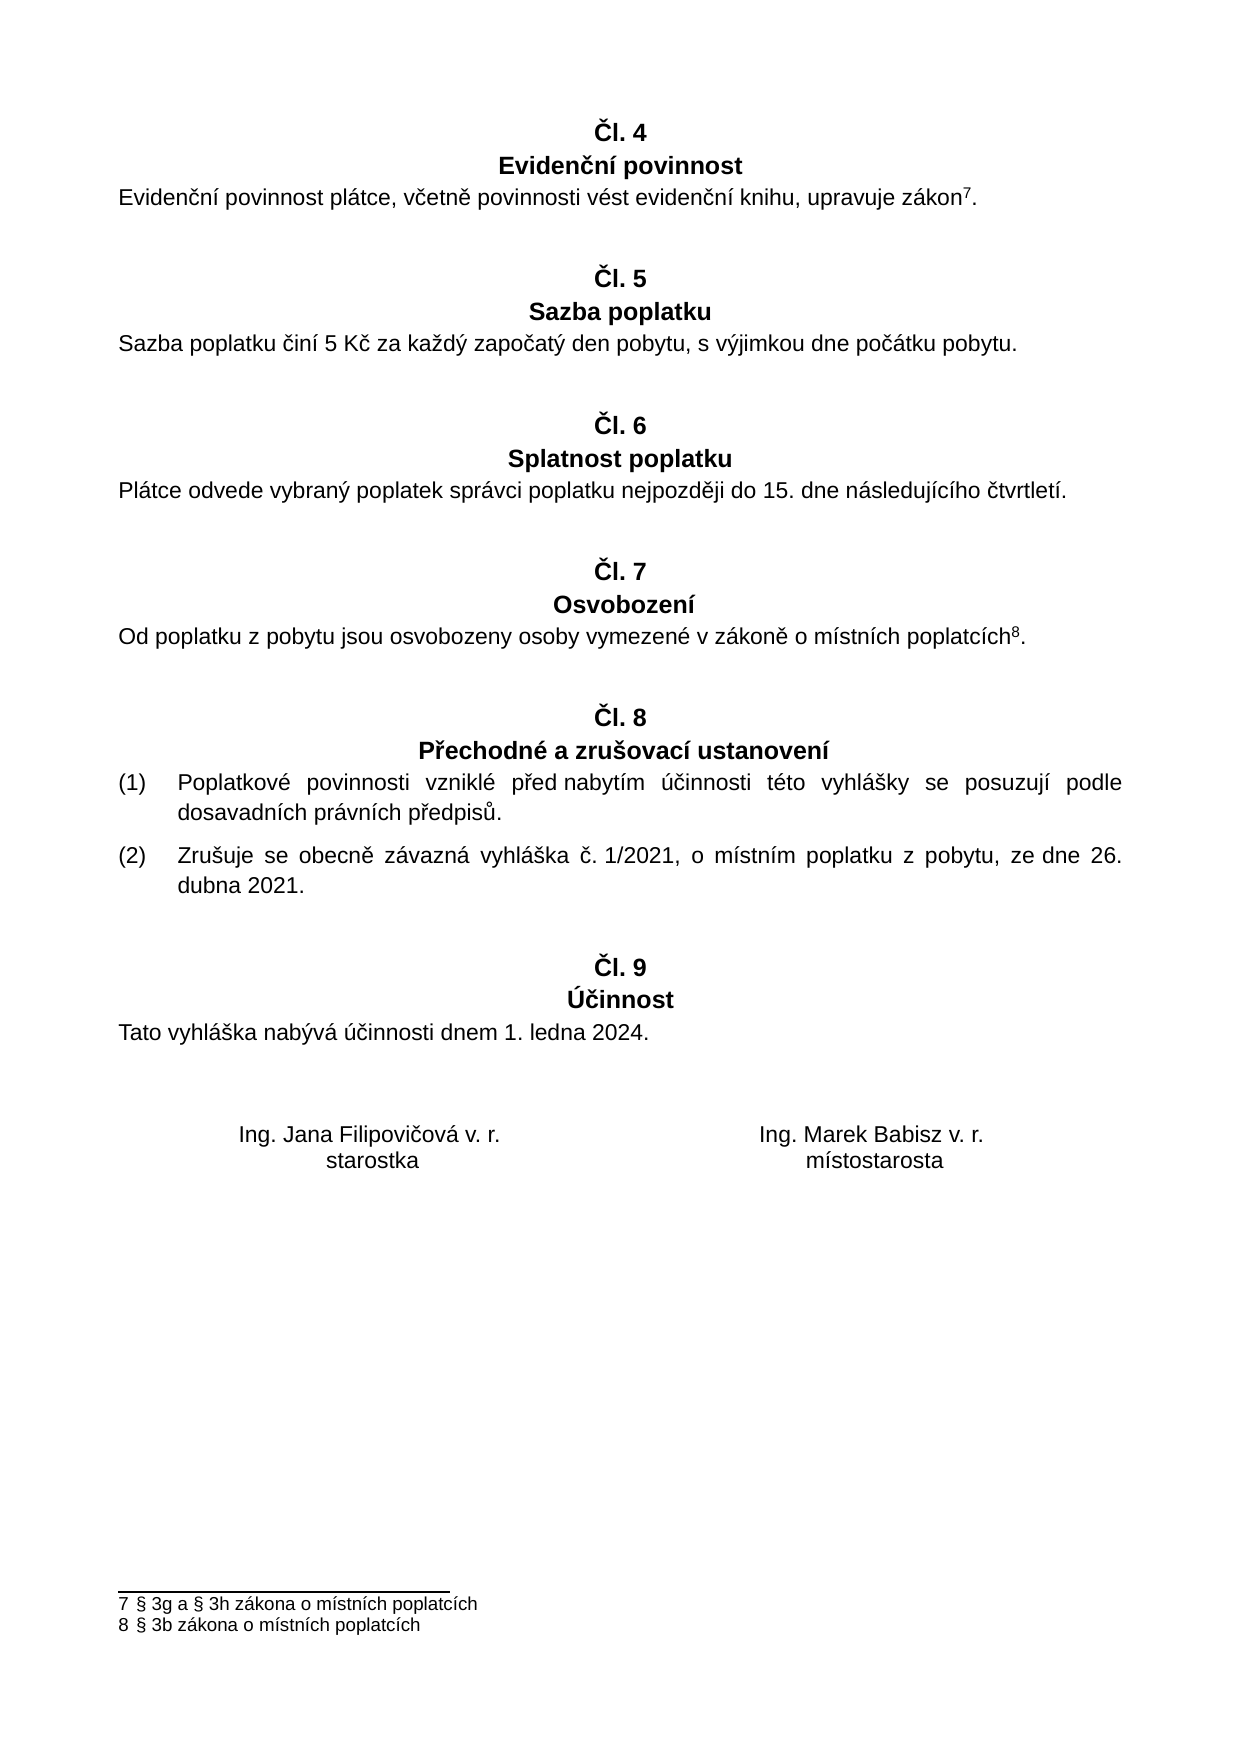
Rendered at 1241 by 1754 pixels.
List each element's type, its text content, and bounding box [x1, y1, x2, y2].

table_header Ing. Jana Filipovičová v. r. starostka [118, 1061, 620, 1179]
text Tato vyhláška nabývá účinnosti dnem 1. ledna 2024. [118, 1018, 1122, 1045]
subtitle Čl. 8 Přechodné a zrušovací ustanovení [118, 703, 1122, 765]
text § 3b zákona o místních poplatcích [118, 1614, 1122, 1635]
list Poplatkové povinnosti vzniklé před nabytím účinnosti této vyhlášky se posuzují podle dosavadních právních předpisů. [118, 769, 1122, 826]
table_cell [118, 1179, 620, 1297]
text Sazba poplatku činí 5 Kč za každý započatý den pobytu, s výjimkou dne počátku pobytu. [118, 330, 1122, 357]
list Zrušuje se obecně závazná vyhláška č. 1/2021, o místním poplatku z pobytu, ze dne 26. dubna 2021. [118, 842, 1122, 899]
subtitle Čl. 7 Osvobození [118, 557, 1122, 619]
text Evidenční povinnost plátce, včetně povinnosti vést evidenční knihu, upravuje zákon. [118, 184, 1122, 211]
text Plátce odvede vybraný poplatek správci poplatku nejpozději do 15. dne následujícího čtvrtletí. [118, 477, 1122, 503]
table_header Ing. Marek Babisz v. r. místostarosta [620, 1061, 1122, 1179]
subtitle Čl. 4 Evidenční povinnost [118, 118, 1122, 180]
table_cell [620, 1179, 1122, 1297]
text § 3g a § 3h zákona o místních poplatcích [118, 1592, 1122, 1614]
subtitle Čl. 6 Splatnost poplatku [118, 411, 1122, 472]
subtitle Čl. 5 Sazba poplatku [118, 264, 1122, 326]
subtitle Čl. 9 Účinnost [118, 952, 1122, 1014]
text Od poplatku z pobytu jsou osvobozeny osoby vymezené v zákoně o místních poplatcích. [118, 623, 1122, 649]
